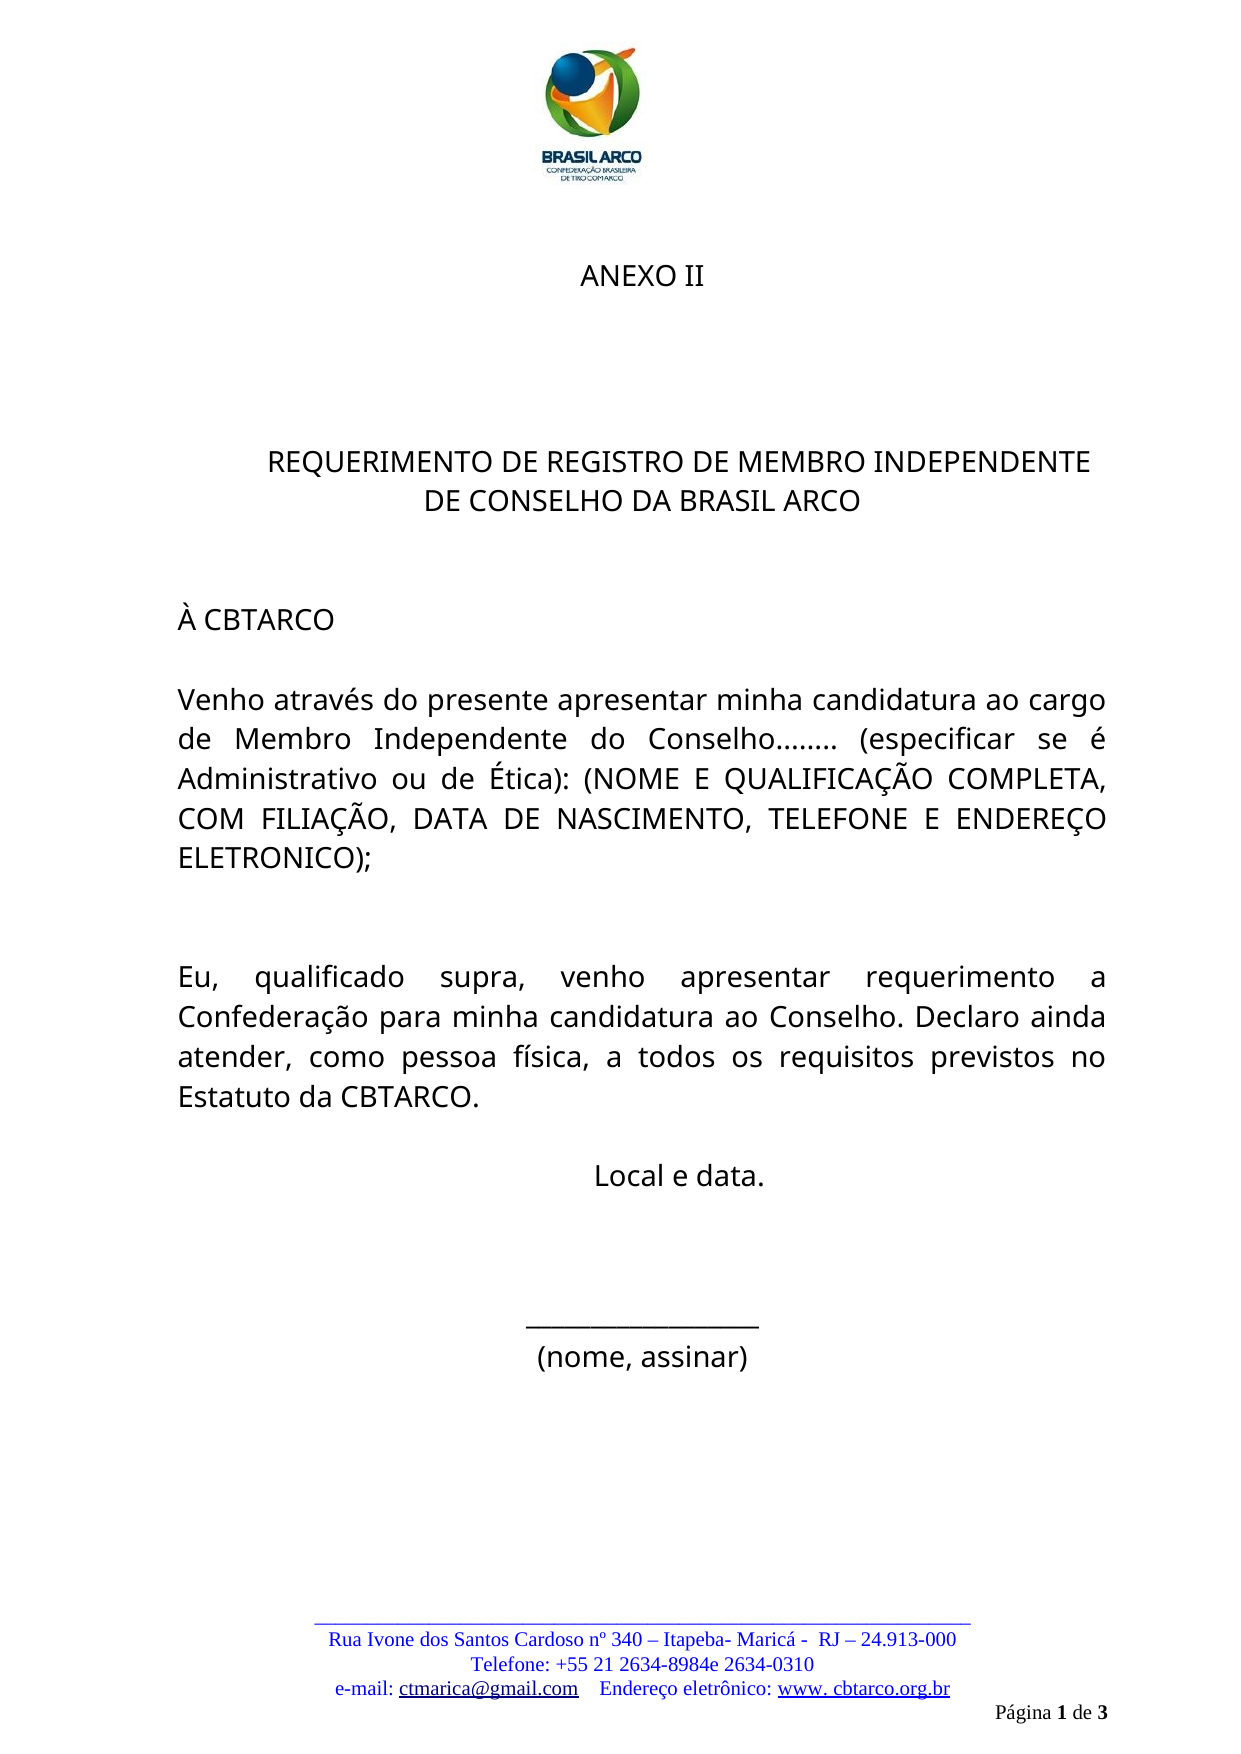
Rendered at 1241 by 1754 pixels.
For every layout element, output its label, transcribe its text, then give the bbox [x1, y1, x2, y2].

text __________________ (nome, assinar) [177, 1294, 1107, 1376]
text Venho através do presente apresentar minha candidatura ao cargo de Membro Independente do Conselho........ (especificar se é Administrativo ou de Ética): (NOME E QUALIFICAÇÃO COMPLETA, COM FILIAÇÃO, DATA DE NASCIMENTO, TELEFONE E ENDEREÇO ELETRONICO); [177, 679, 1107, 877]
text ANEXO II [177, 256, 1107, 295]
text À CBTARCO [177, 599, 1107, 639]
text Eu, qualificado supra, venho apresentar requerimento a Confederação para minha candidatura ao Conselho. Declaro ainda atender, como pessoa física, a todos os requisitos previstos no Estatuto da CBTARCO. [177, 957, 1107, 1116]
text REQUERIMENTO DE REGISTRO DE MEMBRO INDEPENDENTE DE CONSELHO DA BRASIL ARCO [177, 441, 1107, 520]
text Local e data. [177, 1155, 1107, 1195]
